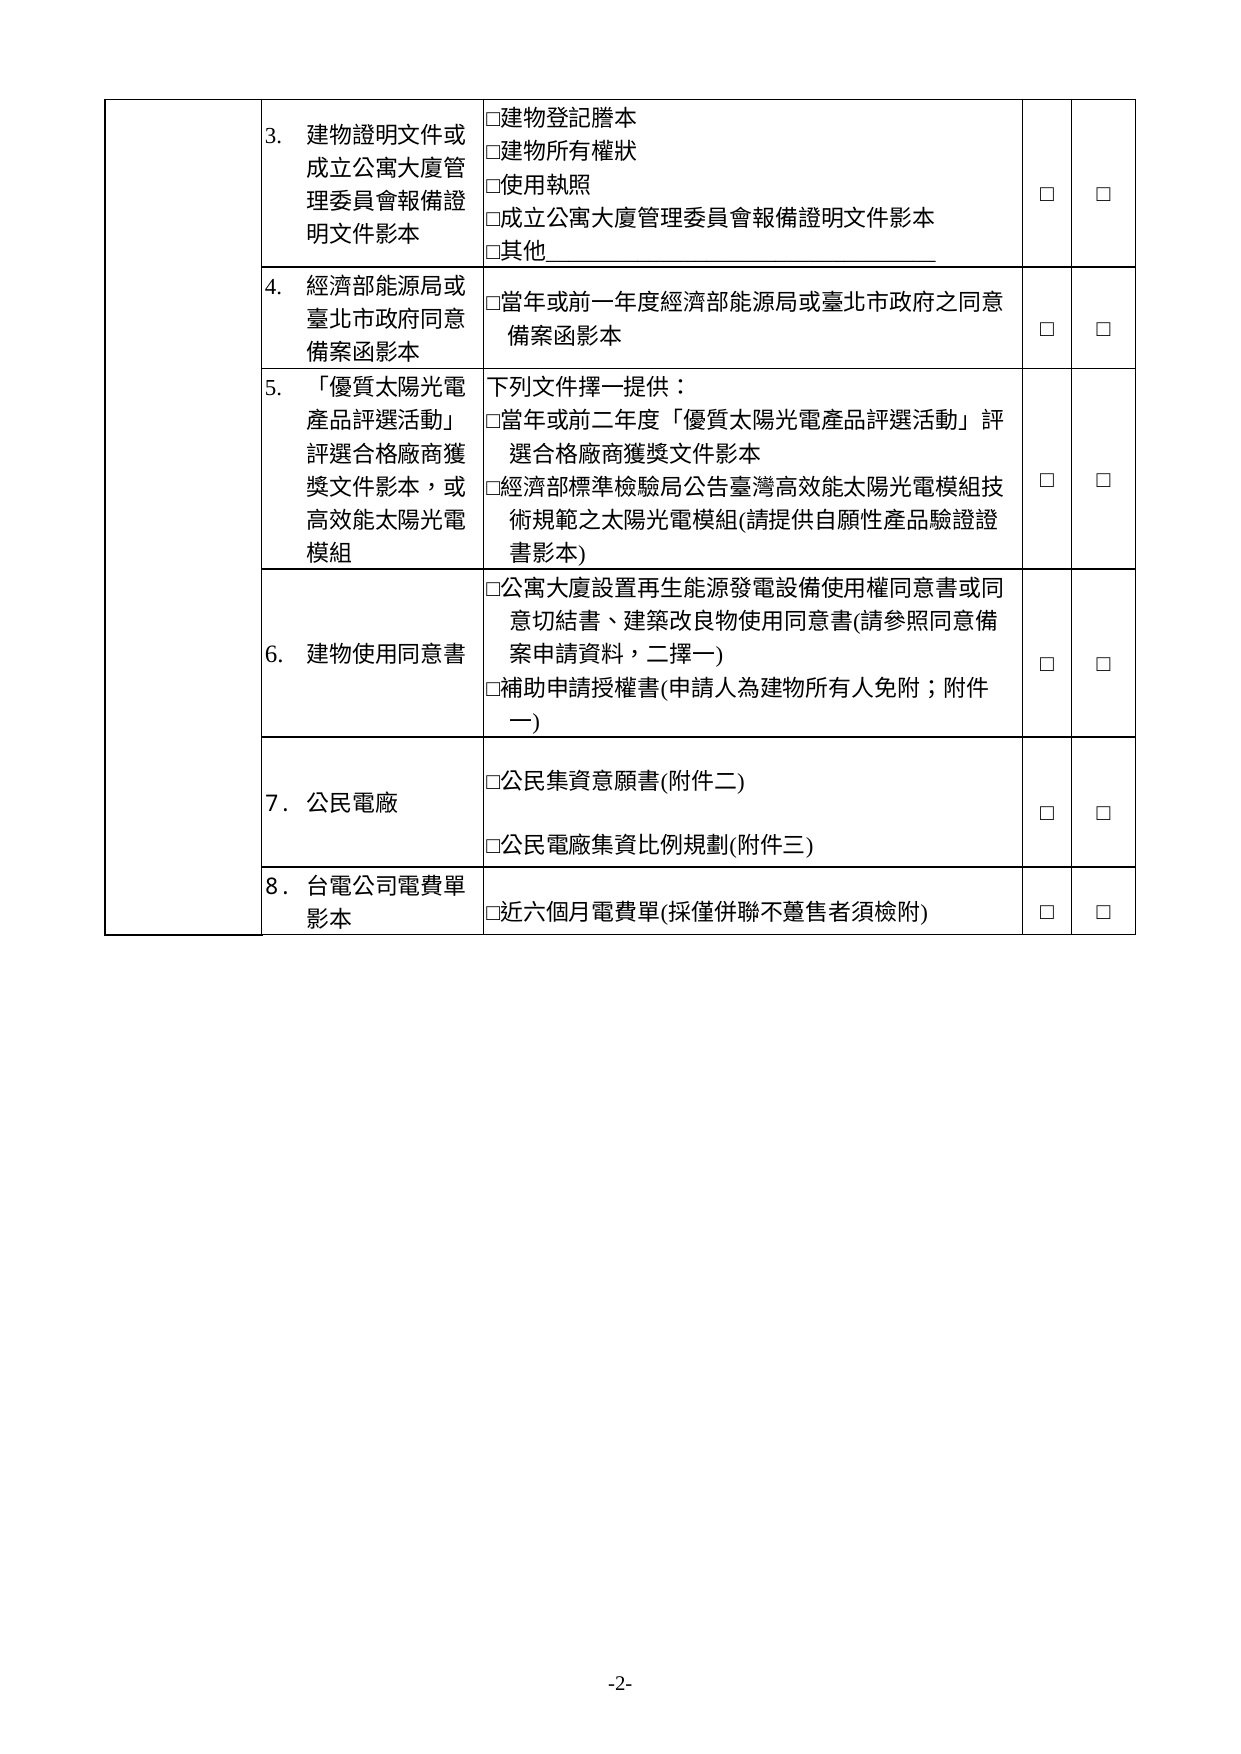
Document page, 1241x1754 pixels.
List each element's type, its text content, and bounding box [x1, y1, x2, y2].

table_cell □ [1023, 570, 1071, 736]
table_cell □ [1023, 868, 1071, 934]
table_cell □ [1072, 369, 1135, 568]
table_cell □ [1023, 268, 1071, 367]
table_cell 台電公司電費單影本 [262, 868, 483, 934]
table_cell □ [1023, 100, 1071, 266]
table_cell 下列文件擇一提供： □當年或前二年度「優質太陽光電產品評選活動」評選合格廠商獲獎文件影本 □經濟部標準檢驗局公告臺灣高效能太陽光電模組技術規範之太陽光電模組(請提供自願性產品驗證證書影本) [484, 369, 1022, 568]
table_cell 建物使用同意書 [262, 570, 483, 736]
table_cell □建物登記謄本 □建物所有權狀 □使用執照 □成立公寓大廈管理委員會報備證明文件影本 □其他__________________________________ [484, 100, 1022, 266]
table_cell 建物證明文件或成立公寓大廈管理委員會報備證明文件影本 [262, 100, 483, 266]
table_cell □ [1072, 268, 1135, 367]
table_cell □ [1072, 738, 1135, 866]
table_cell □ [1072, 570, 1135, 736]
table_cell [106, 100, 261, 934]
table_cell □公寓大廈設置再生能源發電設備使用權同意書或同意切結書、建築改良物使用同意書(請參照同意備案申請資料，二擇一) □補助申請授權書(申請人為建物所有人免附；附件一) [484, 570, 1022, 736]
table_cell □公民集資意願書(附件二) □公民電廠集資比例規劃(附件三) [484, 738, 1022, 866]
table_cell □ [1072, 868, 1135, 934]
table_cell □近六個月電費單(採僅併聯不躉售者須檢附) [484, 868, 1022, 934]
table_cell □ [1072, 100, 1135, 266]
table_cell □ [1023, 738, 1071, 866]
table_cell 經濟部能源局或臺北市政府同意備案函影本 [262, 268, 483, 367]
table_cell □ [1023, 369, 1071, 568]
table_cell 公民電廠 [262, 738, 483, 866]
table_cell 「優質太陽光電產品評選活動」評選合格廠商獲獎文件影本，或高效能太陽光電模組 [262, 369, 483, 568]
table_cell □當年或前一年度經濟部能源局或臺北市政府之同意備案函影本 [484, 268, 1022, 367]
